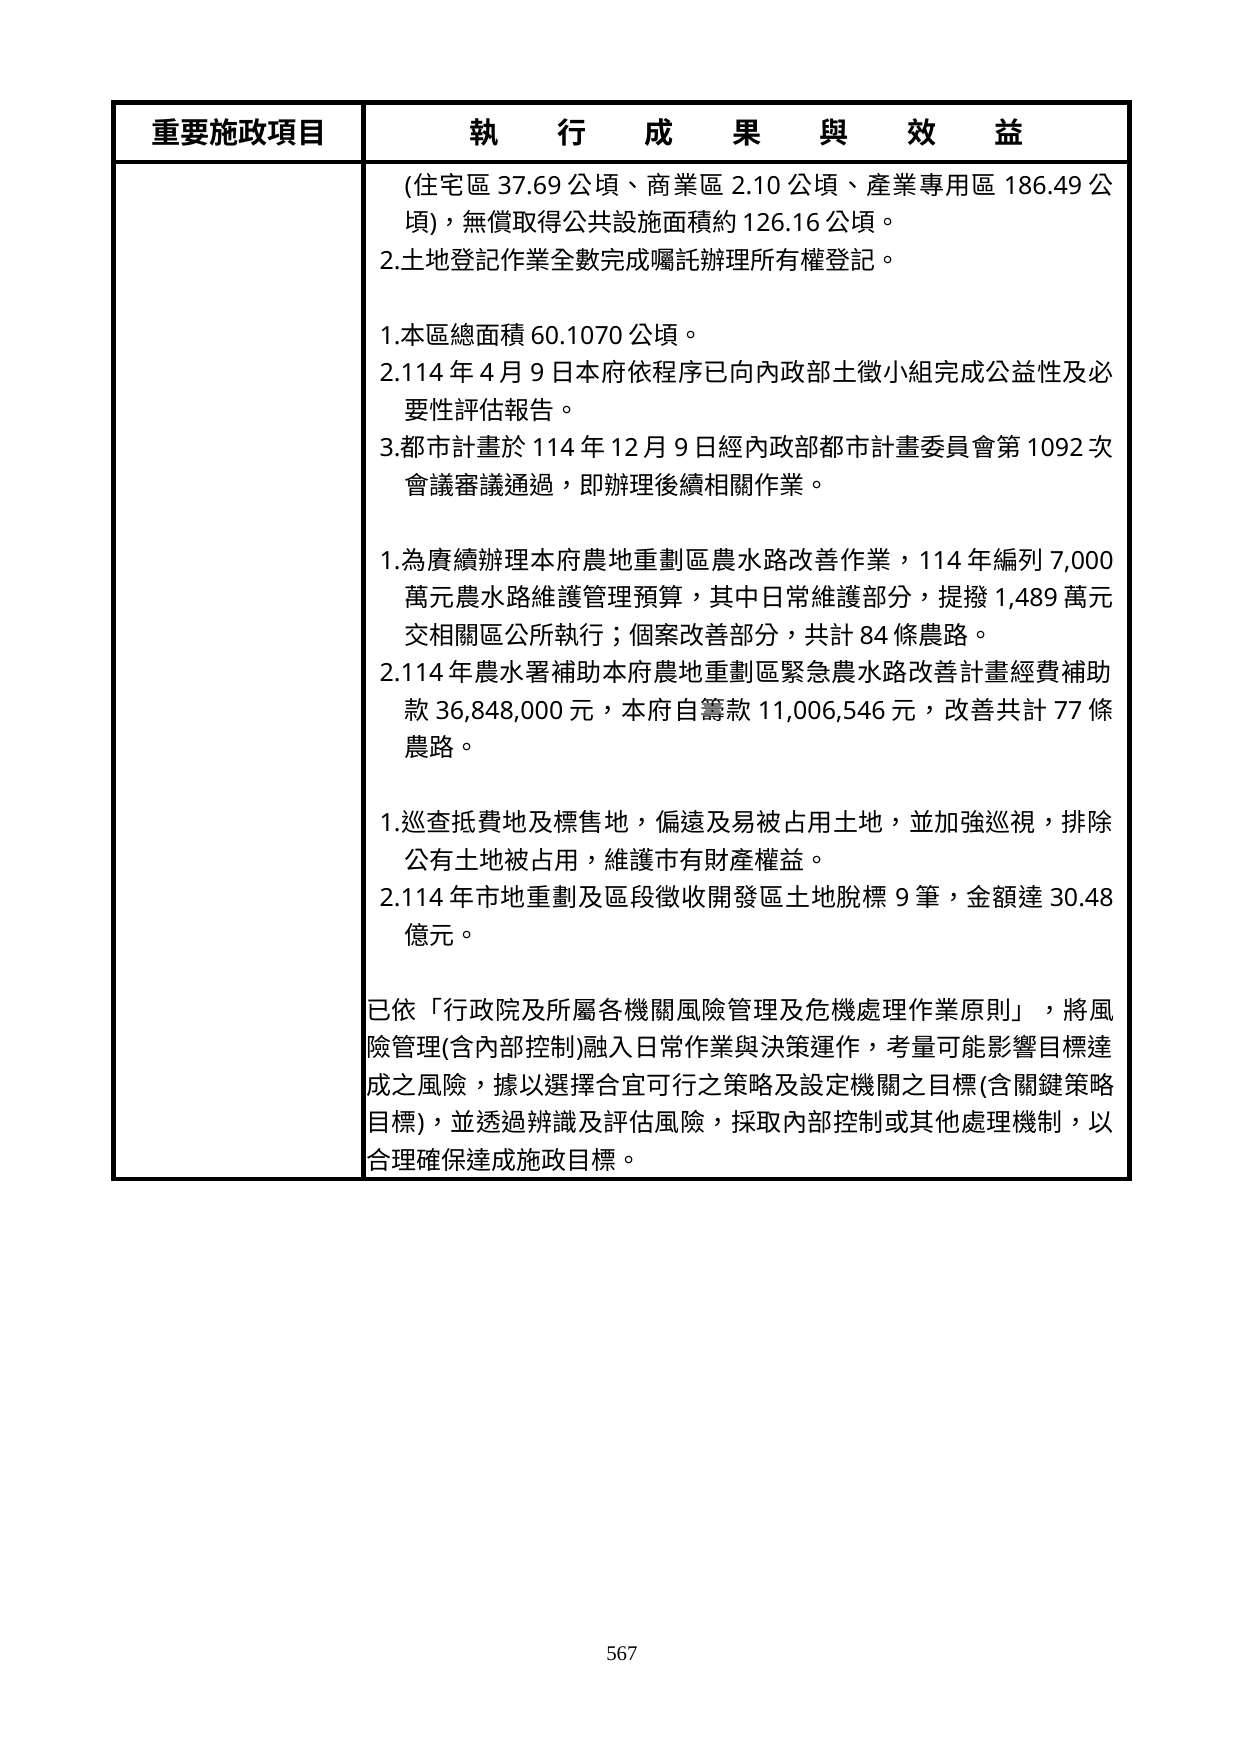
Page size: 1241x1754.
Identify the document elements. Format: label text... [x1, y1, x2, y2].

table_header 執 行 成 果 與 效 益 [366, 105, 1127, 159]
table_cell (住宅區37.69公頃、商業區2.10公頃、產業專用區186.49公頃)，無償取得公共設施面積約126.16公頃。 2.土地登記作業全數完成囑託辦理所有權登記。 1.本區總面積60.1070公頃。 2.114年4月9日本府依程序已向內政部土徵小組完成公益性及必要性評估報告。 3.都市計畫於114年12月9日經內政部都市計畫委員會第1092次會議審議通過，即辦理後續相關作業。 1.為賡續辦理本府農地重劃區農水路改善作業，114年編列7,000萬元農水路維護管理預算，其中日常維護部分，提撥1,489萬元交相關區公所執行；個案改善部分，共計84條農路。 2.114年農水署補助本府農地重劃區緊急農水路改善計畫經費補助款36,848,000元，本府自籌款11,006,546元，改善共計77條農路。 1.巡查抵費地及標售地，偏遠及易被占用土地，並加強巡視，排除公有土地被占用，維護巿有財產權益。 2.114年市地重劃及區段徵收開發區土地脫標9筆，金額達30.48億元。 已依「行政院及所屬各機關風險管理及危機處理作業原則」，將風險管理(含內部控制)融入日常作業與決策運作，考量可能影響目標達成之風險，據以選擇合宜可行之策略及設定機關之目標(含關鍵策略目標)，並透過辨識及評估風險，採取內部控制或其他處理機制，以合理確保達成施政目標。 [366, 164, 1127, 1177]
table_header 重要施政項目 [116, 105, 361, 159]
table_cell 壹、地籍管理業務 一、土地登記管理 (一)推動智慧地所，提升數位智能服務 (二)推展跨域合作，提供優質地政服務 (三)推廣地籍異動即時通服務，防詐保產 (四)積極辦理不動產糾紛調處，有效疏解糾紛訟源 二、地籍業務管理 (一)積極執行地籍清理，促進土地有效利用 (二)主動通知辦理繼承登記，維護民眾財產權益 (三)辦理地籍資料統計，提供行政決策參考 三、地政士管理 加強地政士之管理 貳、地籍測量業務 一、地籍測量業務督導檢核 (一)戶地測量作業督導檢核 (二)控制測量業務督導檢核 二、戶地測量 三、圖籍管理 (一)晒圖設備更新 (二)圖解地籍圖數值化資料之維護更新 (三)受理地籍圖謄本、地籍參考圖、多目標地籍參考圖申請事宜 (四)辦理圖解數化地籍圖整合建置及都市計劃地形圖套疊作業 四、辦理地籍圖重測及重測糾紛調處 參、地價業務 一、地價管理 (一)公告土地現值調整暨重新規定地價作業 (二)地價指數 二、不動產成交案件實際資訊申報登錄 三、土地徵收補償市價查估 四、地價評議 五、不動產估價師管理 六、租賃住宅服務業之管理 肆、地權業務 一、市有耕地管理 二、三七五出租耕地租佃管理 (一)督導及審核三七五租約登記，以維業佃權益 (二)加強耕地租佃委員之功能，調處租佃爭議以疏減訟源 三、地權限制 (一)依法辦理外國人取得或設定不動產權利 (二)依法辦理大陸地區人民取得、設定或移轉不動產物權事項 四、不動產交易管理 (一)健全不動產經紀業及經紀人員之管理 (二)積極協處不動產消費爭議 (三)配合中央及本府自行辧理預售屋稽查業務 (四)多元管道宣導不動產交易安全及預售屋新制，以保障消費者權益 伍、非都市土地使用編定與管制 一、辦理各種使用地之編定、檢討業務 二、本市非都市土地使用管制工作執行計畫 三、國土計畫業務 陸、公共設施用地取得 一、土地徵收作業 二、公地撥用作業 柒、資訊業務 一、地政及土地開發資訊業務 二、數據通信便民服務 三、地理資訊推動 捌、地政業務（地政事務所執行部份） 一、土地建物登記 二、土地複丈建物測量 三、地籍資料及檔案管理 (一)妥善管理地籍圖冊 (二)貫徹執行檔案法 四、地價查估 玖、土地開發業務 一、市地重劃 (一)第71期市地重劃區 (二)第72期市地重劃區 (三)第81期市地重劃區(大寮眷村開發區) (四)第85期市地重劃區(鳳山車站整體開發區) (五)第91期市地重劃區(觀音湖A區) (六)第92期仁武仁新市地重劃區 (七)第95期市地重劃區(多功能經貿園區特質4B) (八)第97期市地重劃區(路竹區文高用地) (九)第100期市地重劃區(愛河源頭) (十)第102期市地重劃區(岡山致遠村) (十一)第103期市地重劃區(仁武區機1) (十二)第105期市地重劃區(鳳山區公用2、市33及市36) (十三)第106期市地重劃區(仁武區公6) (十四)第107期市地重劃區(龍德東路) (十五)第108期市地重劃區 (十六)第109期市地重劃區 (十七)第110期市地重劃區 (十八)第111期市地重劃區 (十九)第112期市地重劃區 (二十)第113期市地重劃區 (二十一)第114期市地重劃區 (二十二)第115期市地重劃 (二十三)第116期市地重劃區 (二十四)第117期市地重劃區 (二十五)第118期市地重劃區 (二十六)第120期市地重劃區 (二十七)第121期市地重劃區 (二十八)第122期市地重劃區 (二十九)第123期市地重劃區 (三十)第124期市地重劃區 (三十一)第125期市地重劃區 (三十二)第126期市地重劃區 (三十三)燕巢附3市地重劃區 二、區段徵收 (一)大社區段徵收區 (二)205兵工廠區段徵收區 (三)高雄新市鎮第二期發展區(科學園區)區段徵收 (四)聖森路以西區段徵收 三、農地重劃區農水路改善工程 四、抵費地及標售地管理 拾、整體風險管理(含內部控制)推動情形 [116, 164, 361, 1177]
